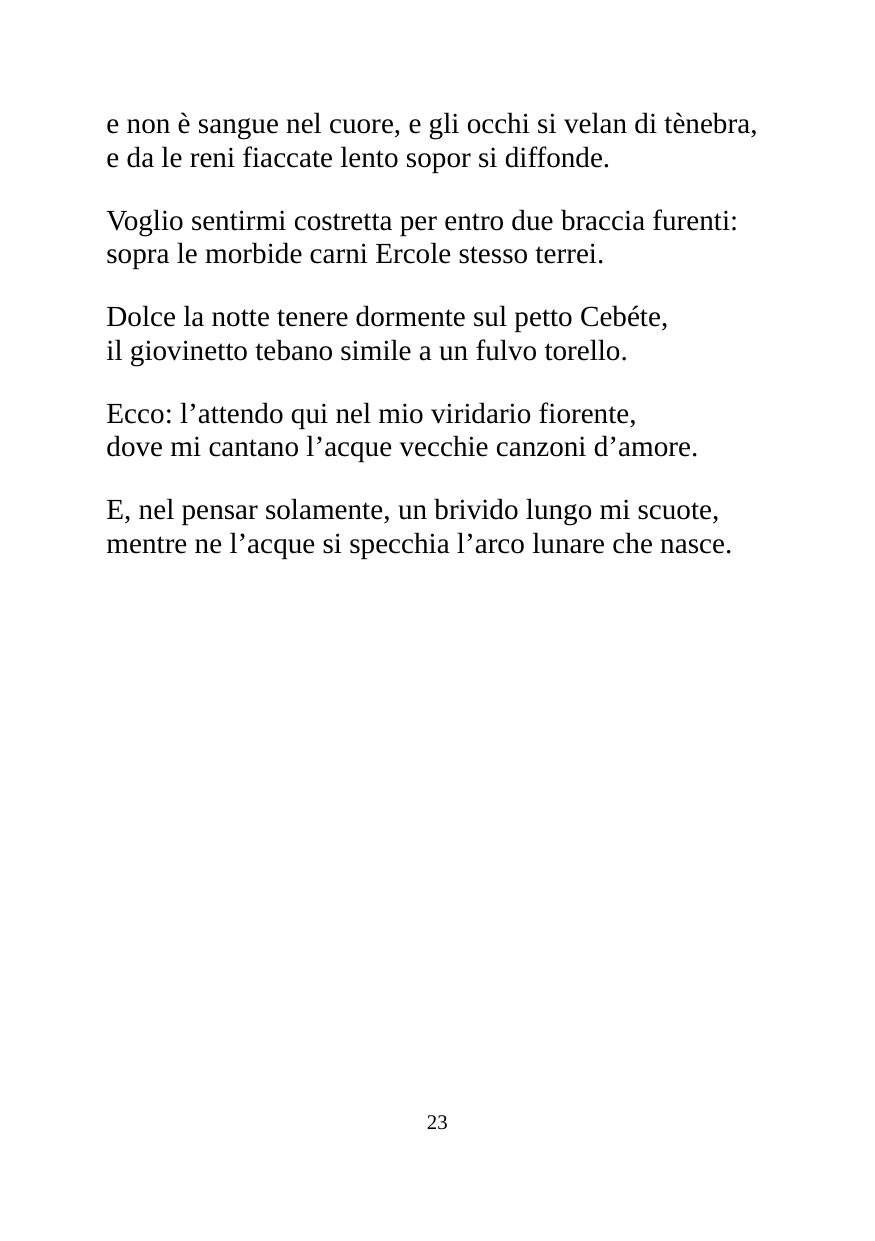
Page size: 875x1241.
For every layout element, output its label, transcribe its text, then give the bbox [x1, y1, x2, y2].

text Voglio sentirmi costretta per entro due braccia furenti: sopra le morbide carni Ercole stesso terrei. [106, 203, 768, 270]
text E, nel pensar solamente, un brivido lungo mi scuote, mentre ne l’acque si specchia l’arco lunare che nasce. [106, 492, 768, 559]
text Dolce la notte tenere dormente sul petto Cebéte, il giovinetto tebano simile a un fulvo torello. [106, 299, 768, 366]
text e non è sangue nel cuore, e gli occhi si velan di tènebra, e da le reni fiaccate lento sopor si diffonde. [106, 106, 768, 173]
text Ecco: l’attendo qui nel mio viridario fiorente, dove mi cantano l’acque vecchie canzoni d’amore. [106, 396, 768, 463]
